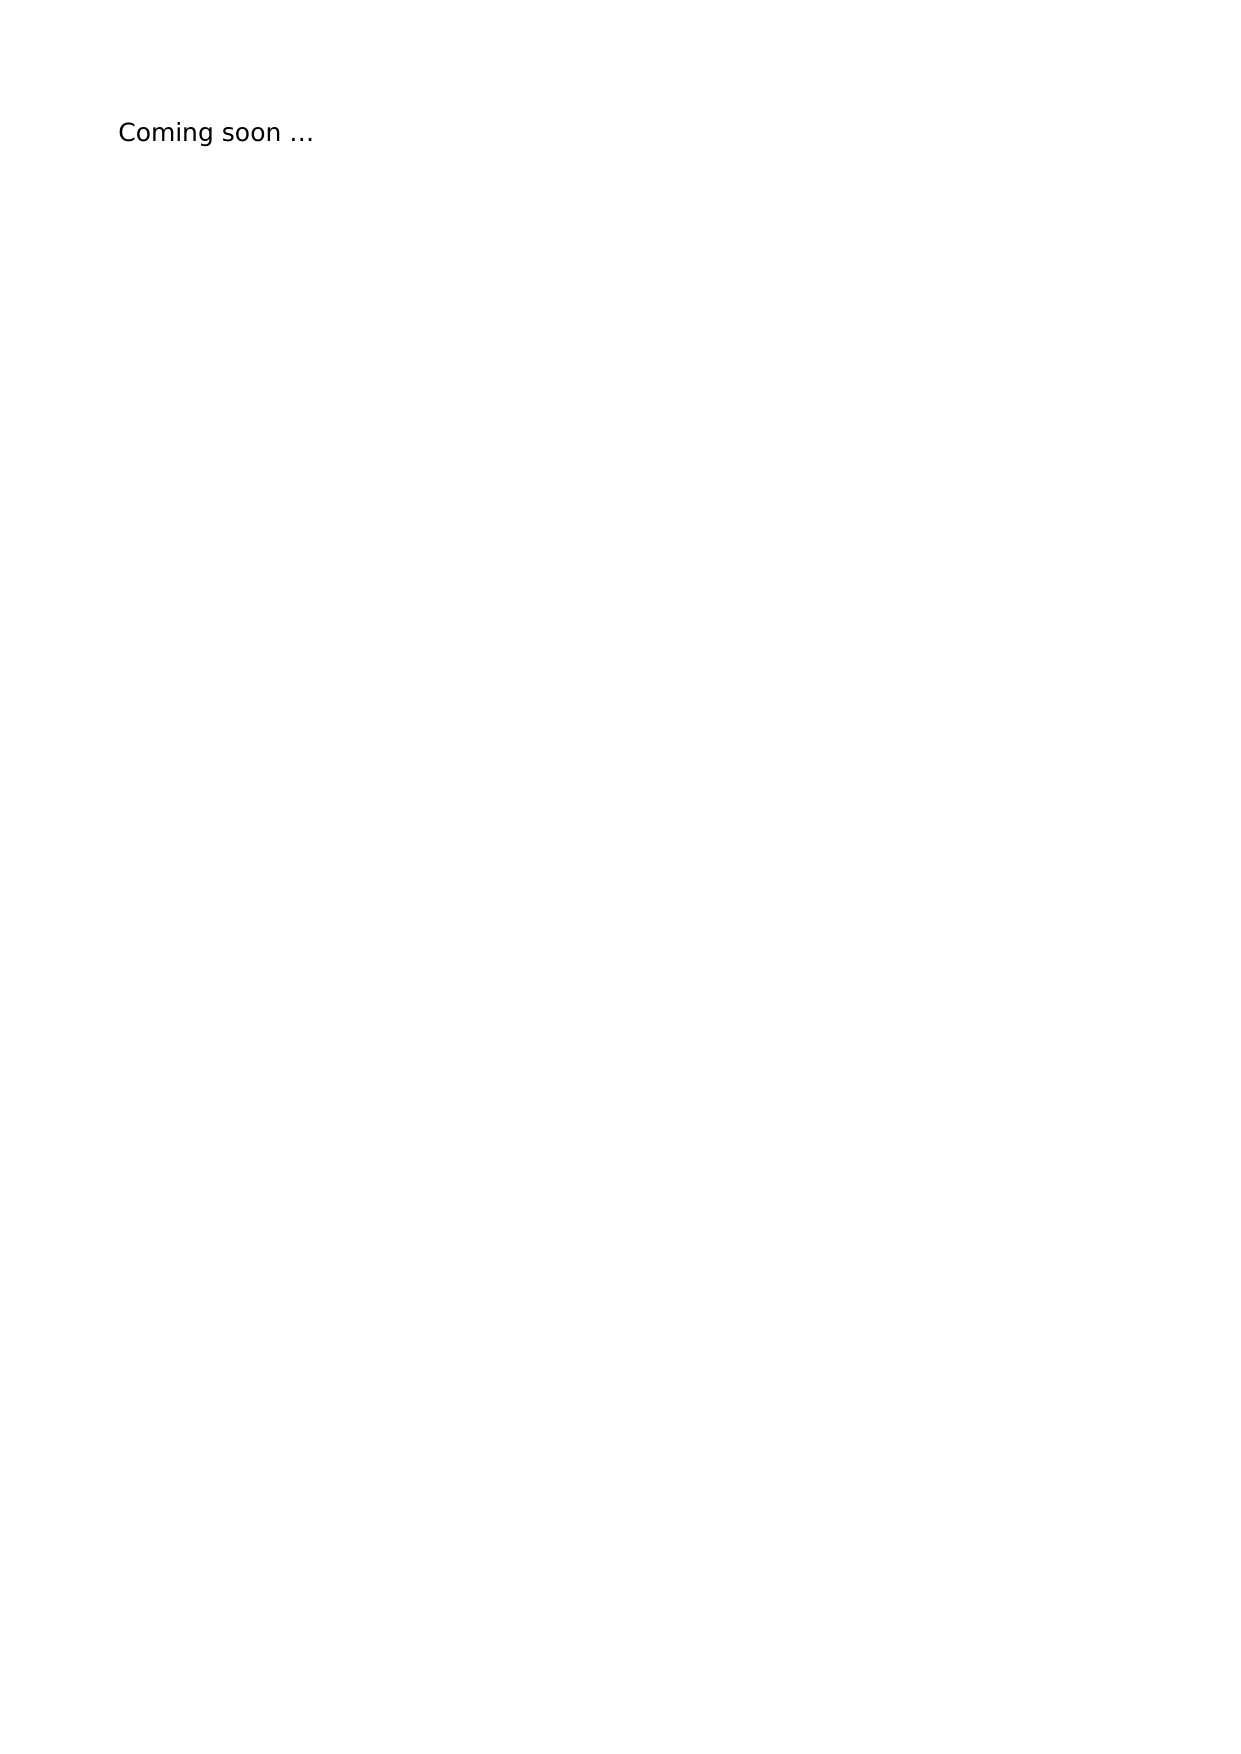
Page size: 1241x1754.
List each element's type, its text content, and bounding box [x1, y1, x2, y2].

text Coming soon … [118, 118, 1122, 147]
